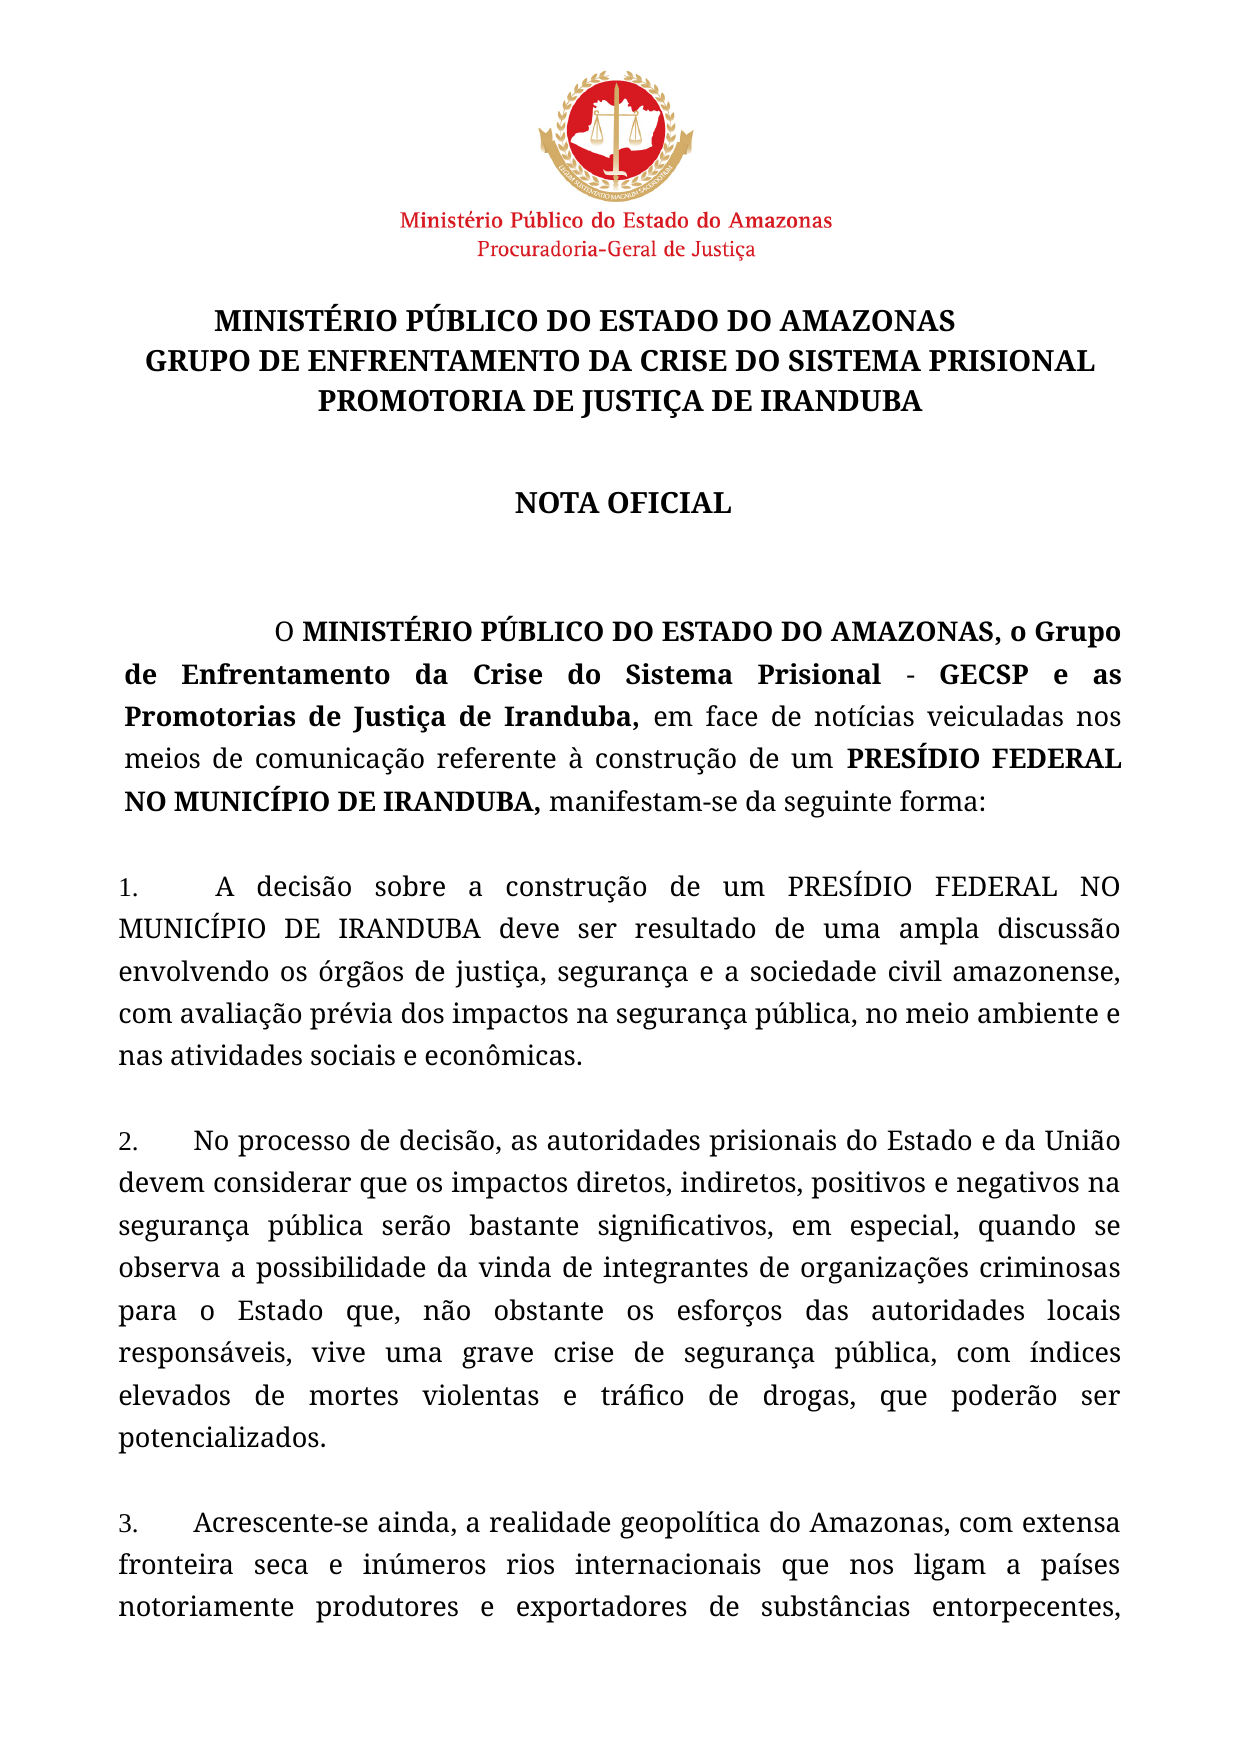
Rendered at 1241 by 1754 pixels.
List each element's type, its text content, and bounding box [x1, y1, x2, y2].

list No processo de decisão, as autoridades prisionais do Estado e da União devem considerar que os impactos diretos, indiretos, positivos e negativos na segurança pública serão bastante significativos, em especial, quando se observa a possibilidade da vinda de integrantes de organizações criminosas para o Estado que, não obstante os esforços das autoridades locais responsáveis, vive uma grave crise de segurança pública, com índices elevados de mortes violentas e tráfico de drogas, que poderão ser potencializados. [118, 1122, 1122, 1455]
text MINISTÉRIO PÚBLICO DO ESTADO DO AMAZONAS [118, 301, 1122, 340]
text PROMOTORIA DE JUSTIÇA DE IRANDUBA [118, 380, 1122, 419]
list Acrescente-se ainda, a realidade geopolítica do Amazonas, com extensa fronteira seca e inúmeros rios internacionais que nos ligam a países notoriamente produtores e exportadores de substâncias entorpecentes, [118, 1503, 1122, 1625]
text O MINISTÉRIO PÚBLICO DO ESTADO DO AMAZONAS, o Grupo de Enfrentamento da Crise do Sistema Prisional - GECSP e as Promotorias de Justiça de Iranduba, em face de notícias veiculadas nos meios de comunicação referente à construção de um PRESÍDIO FEDERAL NO MUNICÍPIO DE IRANDUBA, manifestam-se da seguinte forma: [124, 613, 1122, 819]
picture [374, 41, 866, 261]
text GRUPO DE ENFRENTAMENTO DA CRISE DO SISTEMA PRISIONAL [118, 340, 1122, 380]
text NOTA OFICIAL [124, 482, 1122, 522]
list A decisão sobre a construção de um PRESÍDIO FEDERAL NO MUNICÍPIO DE IRANDUBA deve ser resultado de uma ampla discussão envolvendo os órgãos de justiça, segurança e a sociedade civil amazonense, com avaliação prévia dos impactos na segurança pública, no meio ambiente e nas atividades sociais e econômicas. [118, 867, 1122, 1074]
